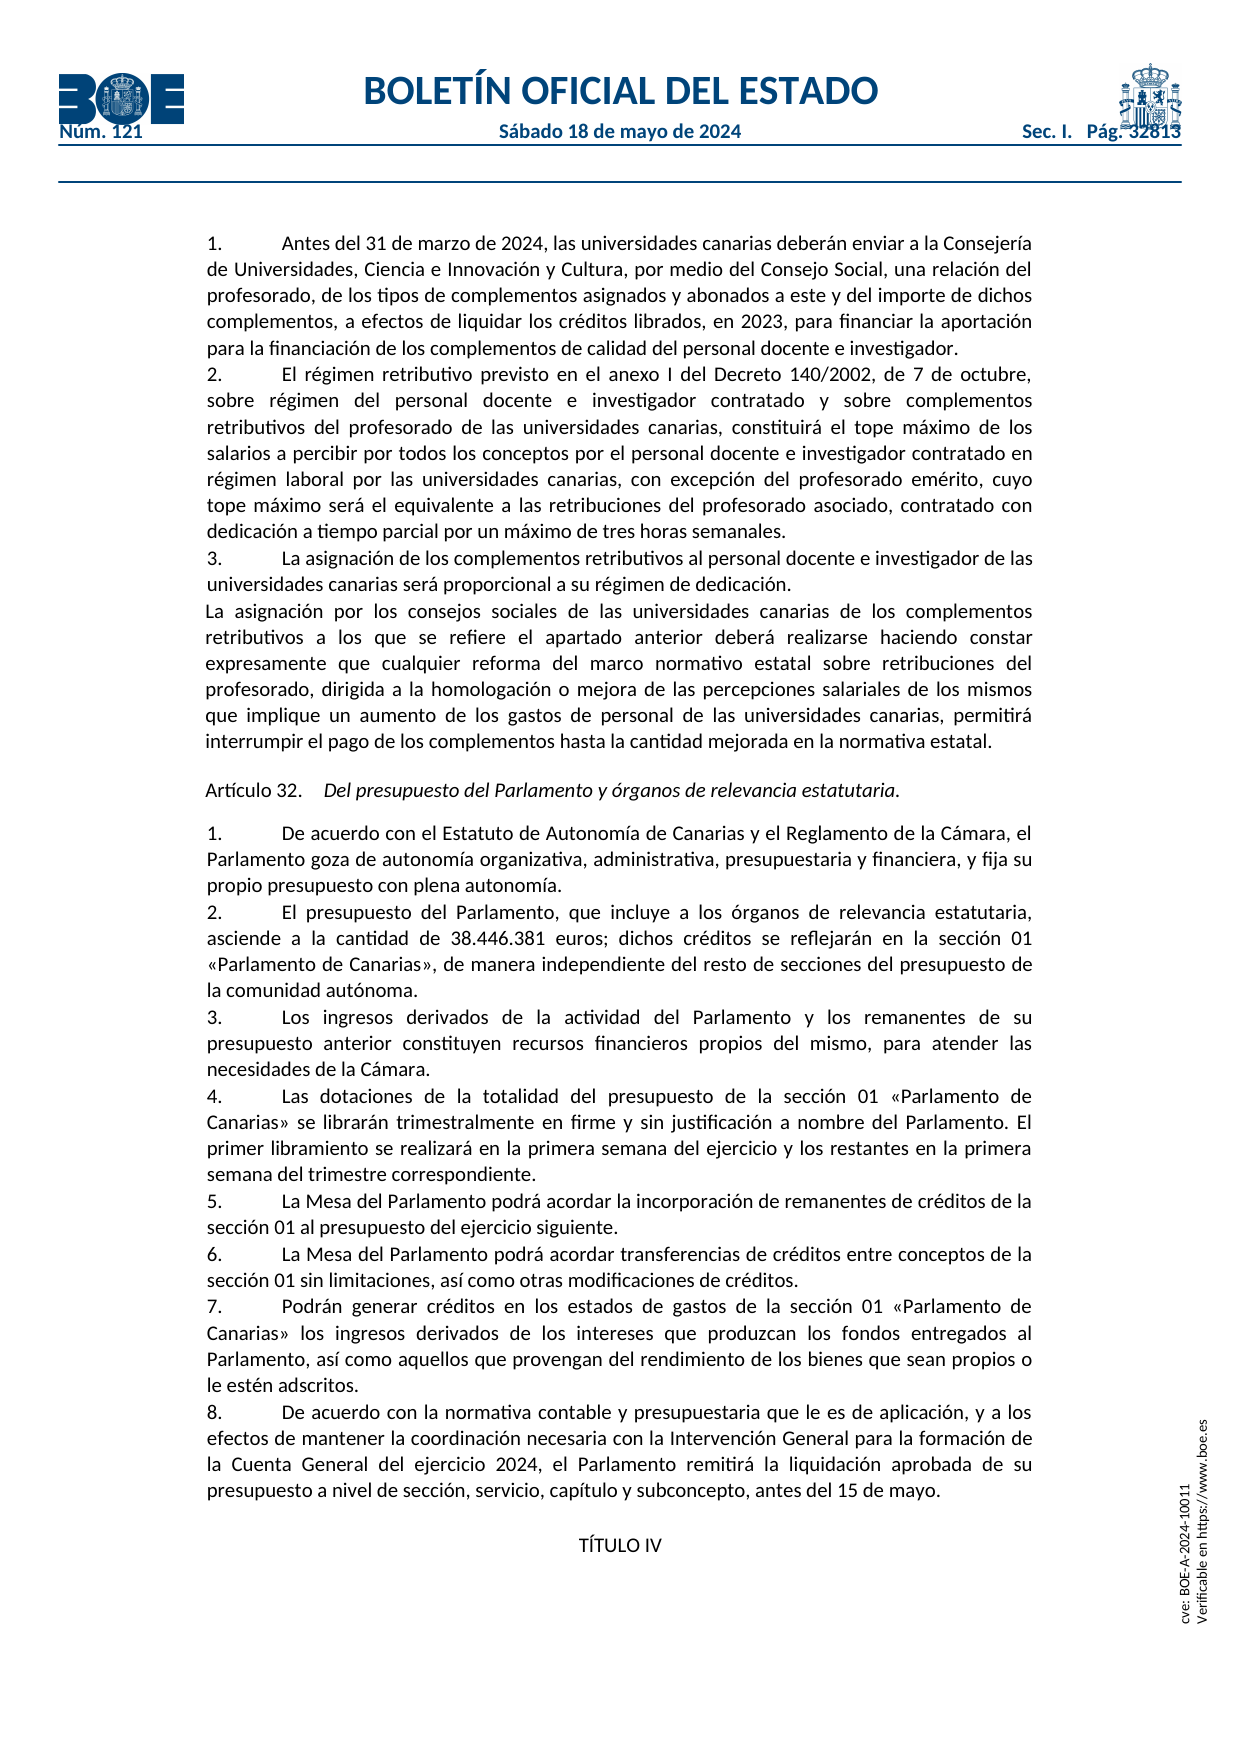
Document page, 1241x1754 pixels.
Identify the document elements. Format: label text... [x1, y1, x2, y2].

list De acuerdo con la normativa contable y presupuestaria que le es de aplicación, y a los efectos de mantener la coordinación necesaria con la Intervención General para la formación de la Cuenta General del ejercicio 2024, el Parlamento remitirá la liquidación aprobada de su presupuesto a nivel de sección, servicio, capítulo y subconcepto, antes del 15 de mayo. [207, 1399, 1034, 1503]
list De acuerdo con el Estatuto de Autonomía de Canarias y el Reglamento de la Cámara, el Parlamento goza de autonomía organizativa, administrativa, presupuestaria y financiera, y fija su propio presupuesto con plena autonomía. [207, 820, 1034, 898]
text Artículo 32. Del presupuesto del Parlamento y órganos de relevancia estatutaria. [205, 777, 1034, 803]
list La Mesa del Parlamento podrá acordar la incorporación de remanentes de créditos de la sección 01 al presupuesto del ejercicio siguiente. [207, 1188, 1034, 1240]
list Podrán generar créditos en los estados de gastos de la sección 01 «Parlamento de Canarias» los ingresos derivados de los intereses que produzcan los fondos entregados al Parlamento, así como aquellos que provengan del rendimiento de los bienes que sean propios o le estén adscritos. [207, 1294, 1034, 1398]
list La Mesa del Parlamento podrá acordar transferencias de créditos entre conceptos de la sección 01 sin limitaciones, así como otras modificaciones de créditos. [207, 1241, 1034, 1292]
list El régimen retributivo previsto en el anexo I del Decreto 140/2002, de 7 de octubre, sobre régimen del personal docente e investigador contratado y sobre complementos retributivos del profesorado de las universidades canarias, constituirá el tope máximo de los salarios a percibir por todos los conceptos por el personal docente e investigador contratado en régimen laboral por las universidades canarias, con excepción del profesorado emérito, cuyo tope máximo será el equivalente a las retribuciones del profesorado asociado, contratado con dedicación a tiempo parcial por un máximo de tres horas semanales. [207, 362, 1034, 544]
list Las dotaciones de la totalidad del presupuesto de la sección 01 «Parlamento de Canarias» se librarán trimestralmente en firme y sin justificación a nombre del Parlamento. El primer libramiento se realizará en la primera semana del ejercicio y los restantes en la primera semana del trimestre correspondiente. [207, 1083, 1034, 1187]
list El presupuesto del Parlamento, que incluye a los órganos de relevancia estatutaria, asciende a la cantidad de 38.446.381 euros; dichos créditos se reflejarán en la sección 01 «Parlamento de Canarias», de manera independiente del resto de secciones del presupuesto de la comunidad autónoma. [207, 899, 1034, 1003]
text TÍTULO IV [222, 1532, 1019, 1557]
list Antes del 31 de marzo de 2024, las universidades canarias deberán enviar a la Consejería de Universidades, Ciencia e Innovación y Cultura, por medio del Consejo Social, una relación del profesorado, de los tipos de complementos asignados y abonados a este y del importe de dichos complementos, a efectos de liquidar los créditos librados, en 2023, para financiar la aportación para la financiación de los complementos de calidad del personal docente e investigador. [207, 230, 1034, 360]
list Los ingresos derivados de la actividad del Parlamento y los remanentes de su presupuesto anterior constituyen recursos financieros propios del mismo, para atender las necesidades de la Cámara. [207, 1004, 1034, 1082]
list La asignación de los complementos retributivos al personal docente e investigador de las universidades canarias será proporcional a su régimen de dedicación. [207, 545, 1034, 597]
text La asignación por los consejos sociales de las universidades canarias de los complementos retributivos a los que se refiere el apartado anterior deberá realizarse haciendo constar expresamente que cualquier reforma del marco normativo estatal sobre retribuciones del profesorado, dirigida a la homologación o mejora de las percepciones salariales de los mismos que implique un aumento de los gastos de personal de las universidades canarias, permitirá interrumpir el pago de los complementos hasta la cantidad mejorada en la normativa estatal. [205, 598, 1034, 754]
